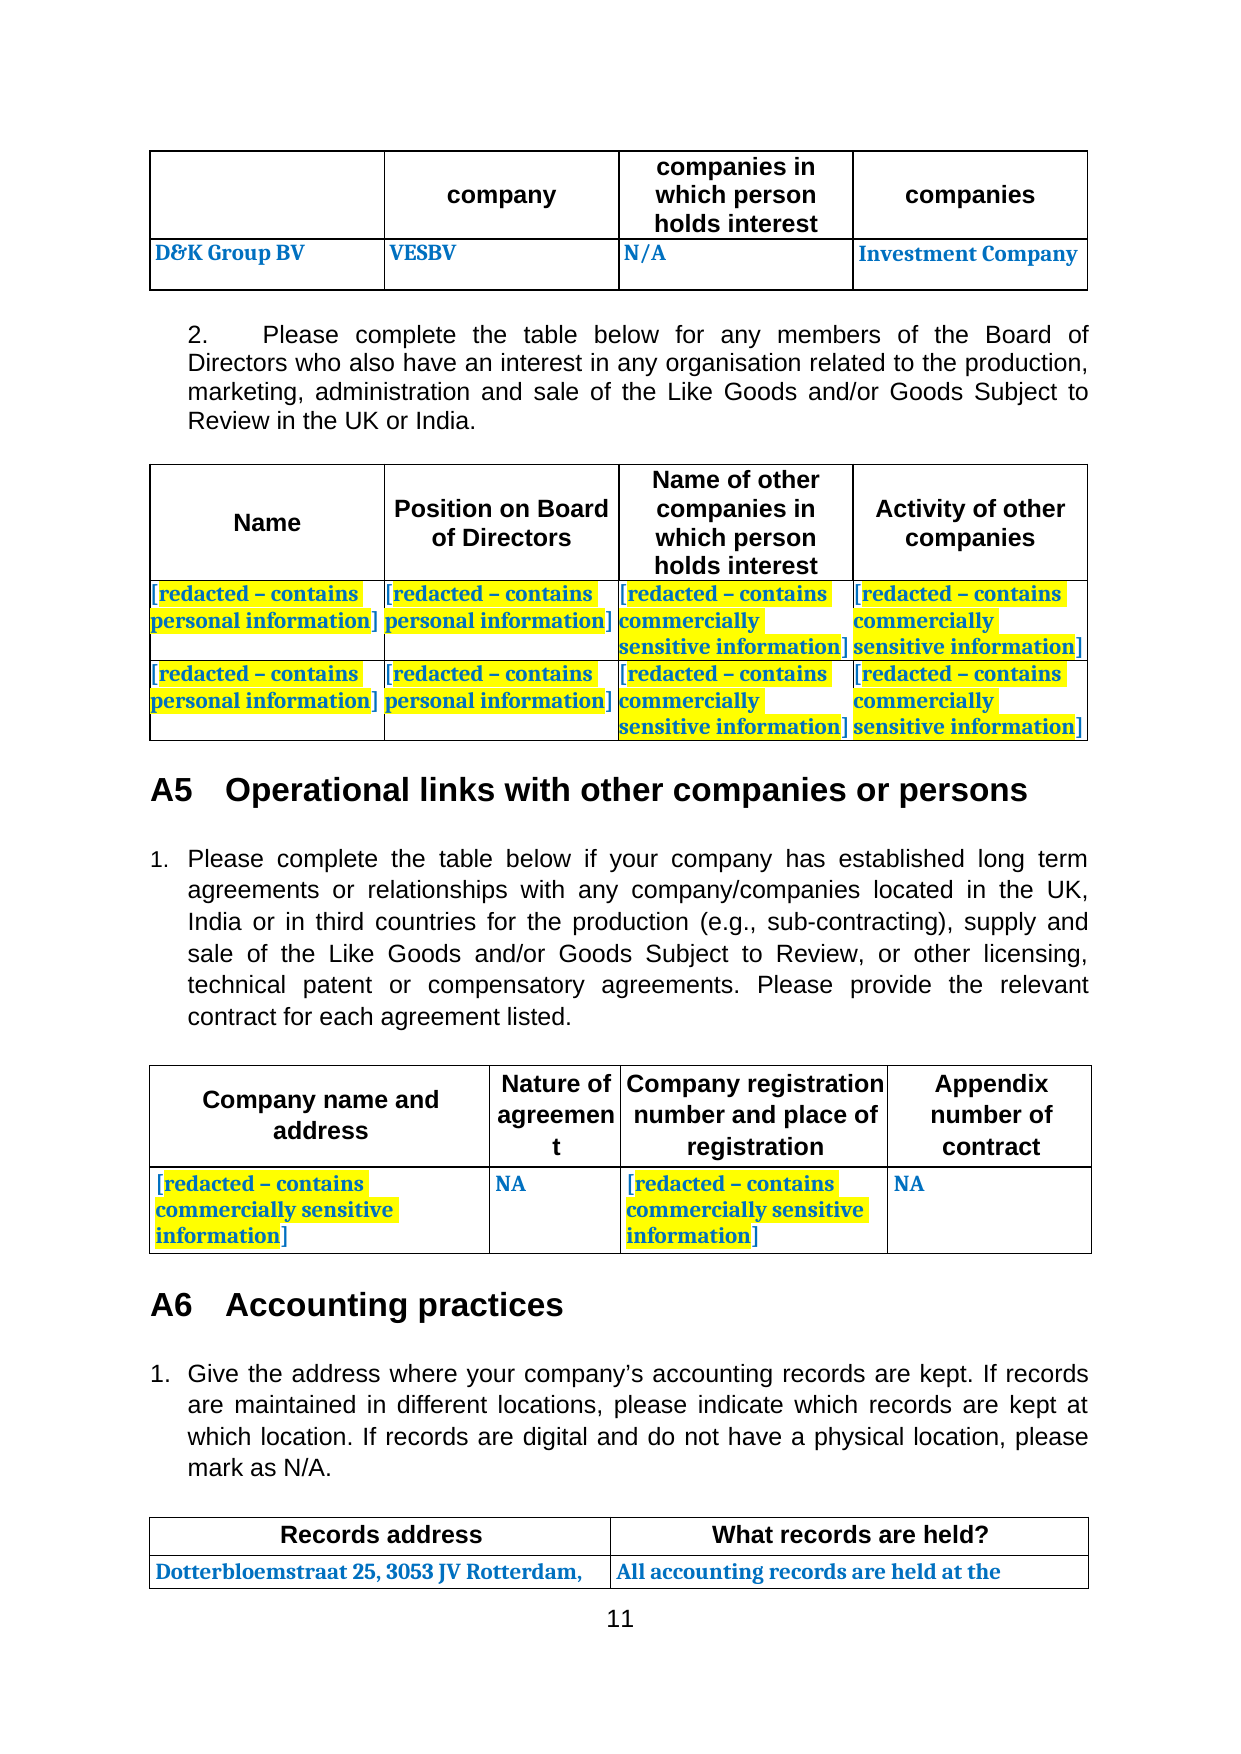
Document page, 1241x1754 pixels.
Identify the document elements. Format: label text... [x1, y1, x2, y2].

table_cell Investment Company [854, 240, 1087, 289]
table_header Activity of other companies [854, 465, 1087, 580]
table_header What records are held? [611, 1518, 1088, 1555]
table_header Nature of agreement [490, 1066, 620, 1166]
table_cell N/A [620, 240, 852, 289]
table_cell [redacted – contains personal information] [385, 661, 618, 740]
table_header companies in which person holds interest [620, 152, 852, 238]
table_cell VESBV [385, 240, 618, 289]
table_header Position on Board of Directors [385, 465, 618, 580]
table_cell [redacted – contains commercially sensitive information] [621, 1168, 887, 1252]
list Please complete the table below if your company has established long term agreements or relationships with any company/companies located in the UK, India or in third countries for the production (e.g., sub-contracting), supply and sale of the Like Goods and/or Goods Subject to Review, or other licensing, technical patent or compensatory agreements. Please provide the relevant contract for each agreement listed. [150, 844, 1090, 1031]
subtitle A6 Accounting practices [150, 1285, 1090, 1323]
table_header Company registration number and place of registration [621, 1066, 887, 1166]
table_cell Dotterbloemstraat 25, 3053 JV Rotterdam, [150, 1556, 610, 1588]
table_header Appendix number of contract [888, 1066, 1091, 1166]
table_header Records address [150, 1518, 610, 1555]
table_header Name of other companies in which person holds interest [620, 465, 852, 580]
table_header Name [151, 465, 384, 580]
table_cell [redacted – contains personal information] [151, 581, 384, 660]
table_cell [redacted – contains commercially sensitive information] [854, 581, 1087, 660]
table_header [151, 152, 384, 238]
table_cell [redacted – contains commercially sensitive information] [150, 1168, 489, 1252]
table_cell All accounting records are held at the [611, 1556, 1088, 1588]
list Please complete the table below for any members of the Board of Directors who also have an interest in any organisation related to the production, marketing, administration and sale of the Like Goods and/or Goods Subject to Review in the UK or India. [187, 320, 1090, 435]
table_header company [385, 152, 618, 238]
table_cell D&K Group BV [151, 240, 384, 289]
subtitle A5 Operational links with other companies or persons [150, 770, 1090, 809]
table_cell [redacted – contains commercially sensitive information] [619, 581, 853, 660]
table_header Company name and address [150, 1066, 489, 1166]
table_cell [redacted – contains commercially sensitive information] [854, 661, 1087, 740]
table_cell [redacted – contains personal information] [151, 661, 384, 740]
table_cell [redacted – contains personal information] [385, 581, 618, 660]
table_header companies [854, 152, 1087, 238]
list Give the address where your company’s accounting records are kept. If records are maintained in different locations, please indicate which records are kept at which location. If records are digital and do not have a physical location, please mark as N/A. [150, 1359, 1090, 1482]
table_cell NA [490, 1168, 620, 1252]
table_cell [redacted – contains commercially sensitive information] [619, 661, 853, 740]
table_cell NA [888, 1168, 1091, 1252]
